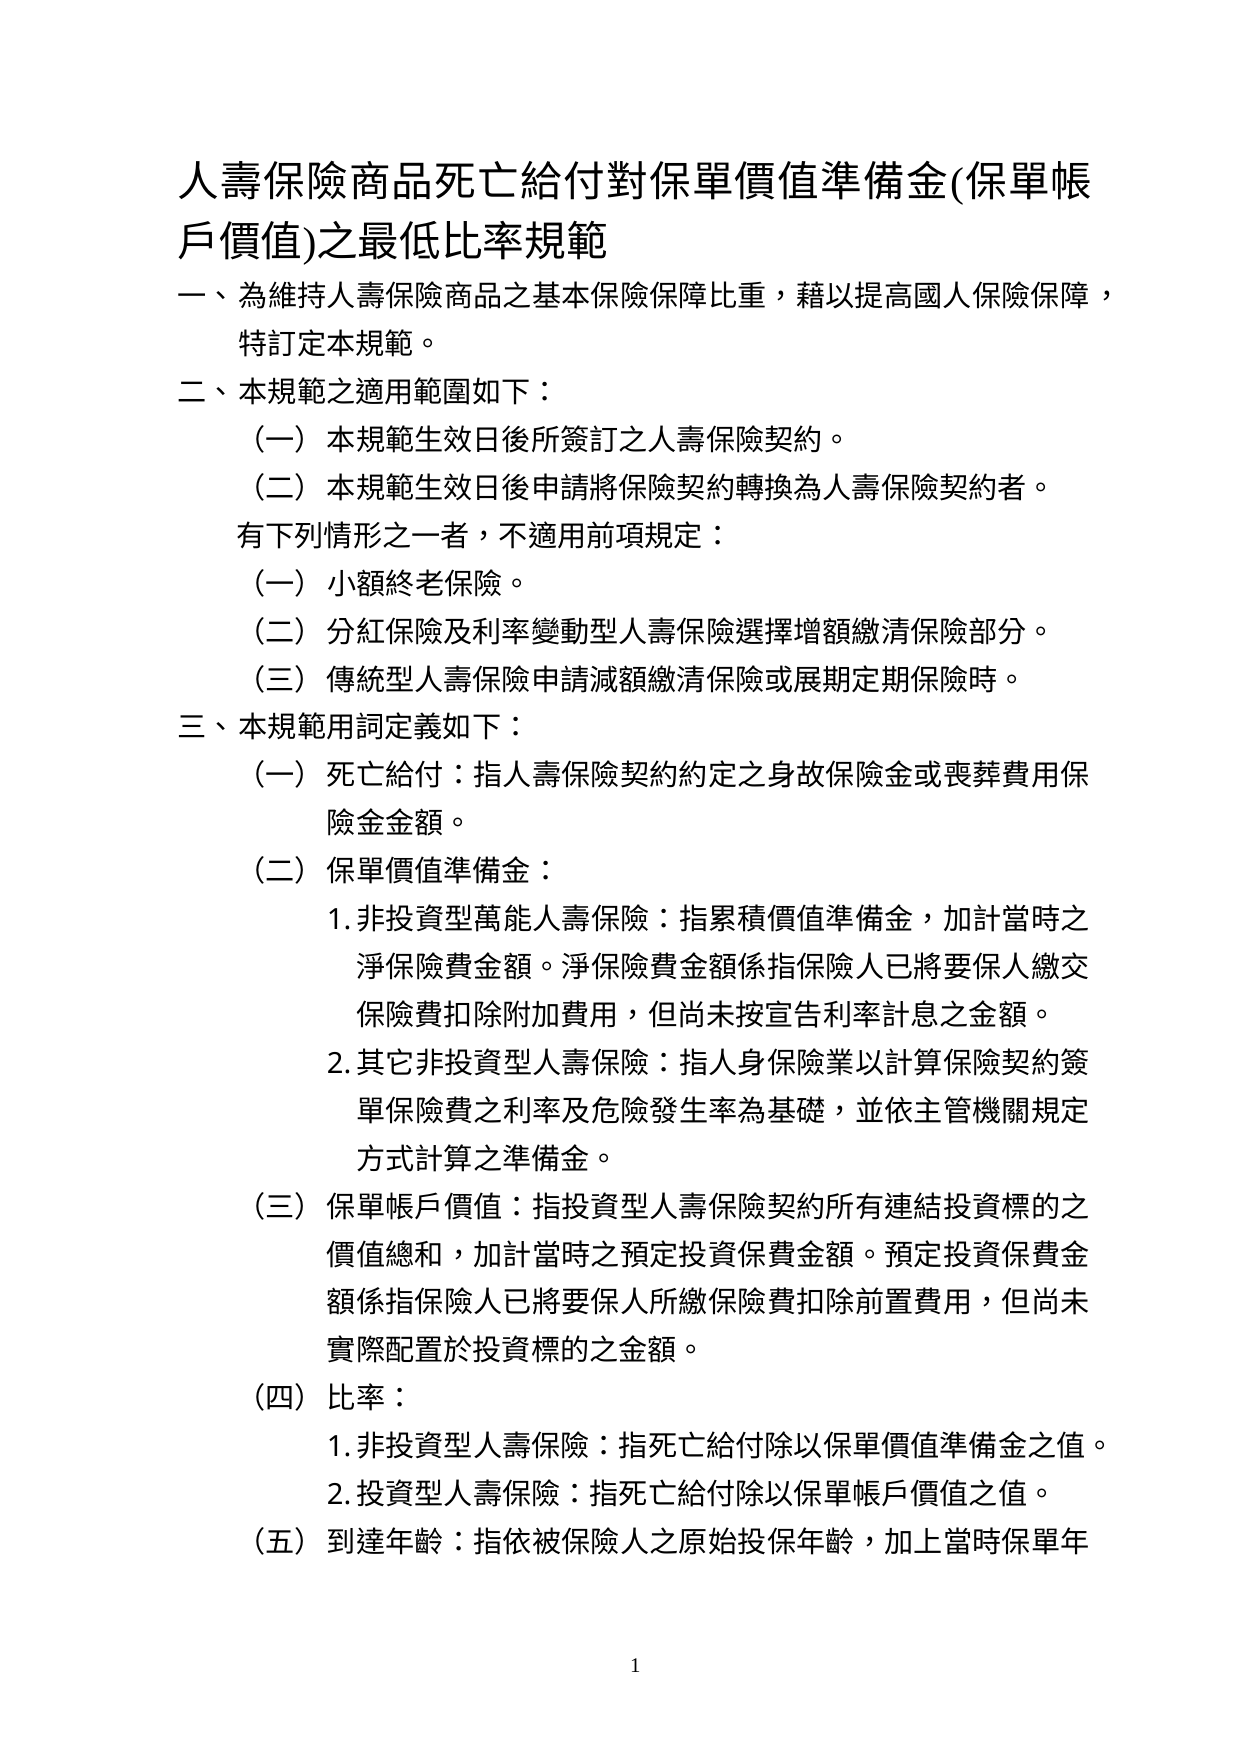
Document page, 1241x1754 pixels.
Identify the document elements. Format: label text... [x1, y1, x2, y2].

list 本規範之適用範圍如下： [177, 364, 1092, 412]
list 非投資型萬能人壽保險：指累積價值準備金，加計當時之淨保險費金額。淨保險費金額係指保險人已將要保人繳交保險費扣除附加費用，但尚未按宣告利率計息之金額。 [327, 891, 1092, 1035]
list 比率： [236, 1370, 1092, 1418]
list 本規範生效日後所簽訂之人壽保險契約。 [236, 412, 1092, 460]
list 投資型人壽保險：指死亡給付除以保單帳戶價值之值。 [327, 1466, 1092, 1514]
list 到達年齡：指依被保險人之原始投保年齡，加上當時保單年 [236, 1514, 1092, 1562]
list 分紅保險及利率變動型人壽保險選擇增額繳清保險部分。 [236, 604, 1092, 652]
list 其它非投資型人壽保險：指人身保險業以計算保險契約簽單保險費之利率及危險發生率為基礎，並依主管機關規定方式計算之準備金。 [327, 1035, 1092, 1179]
text 有下列情形之一者，不適用前項規定： [236, 508, 1092, 556]
text 人壽保險商品死亡給付對保單價值準備金(保單帳戶價值)之最低比率規範 [177, 148, 1092, 268]
list 非投資型人壽保險：指死亡給付除以保單價值準備金之值。 [327, 1418, 1092, 1466]
list 為維持人壽保險商品之基本保險保障比重，藉以提高國人保險保障，特訂定本規範。 [177, 268, 1092, 364]
list 保單帳戶價值：指投資型人壽保險契約所有連結投資標的之價值總和，加計當時之預定投資保費金額。預定投資保費金額係指保險人已將要保人所繳保險費扣除前置費用，但尚未實際配置於投資標的之金額。 [236, 1179, 1092, 1370]
list 本規範生效日後申請將保險契約轉換為人壽保險契約者。 [236, 460, 1092, 508]
list 保單價值準備金： [236, 843, 1092, 891]
list 死亡給付：指人壽保險契約約定之身故保險金或喪葬費用保險金金額。 [236, 747, 1092, 843]
list 傳統型人壽保險申請減額繳清保險或展期定期保險時。 [236, 652, 1092, 699]
list 本規範用詞定義如下： [177, 699, 1092, 747]
list 小額終老保險。 [236, 556, 1092, 604]
